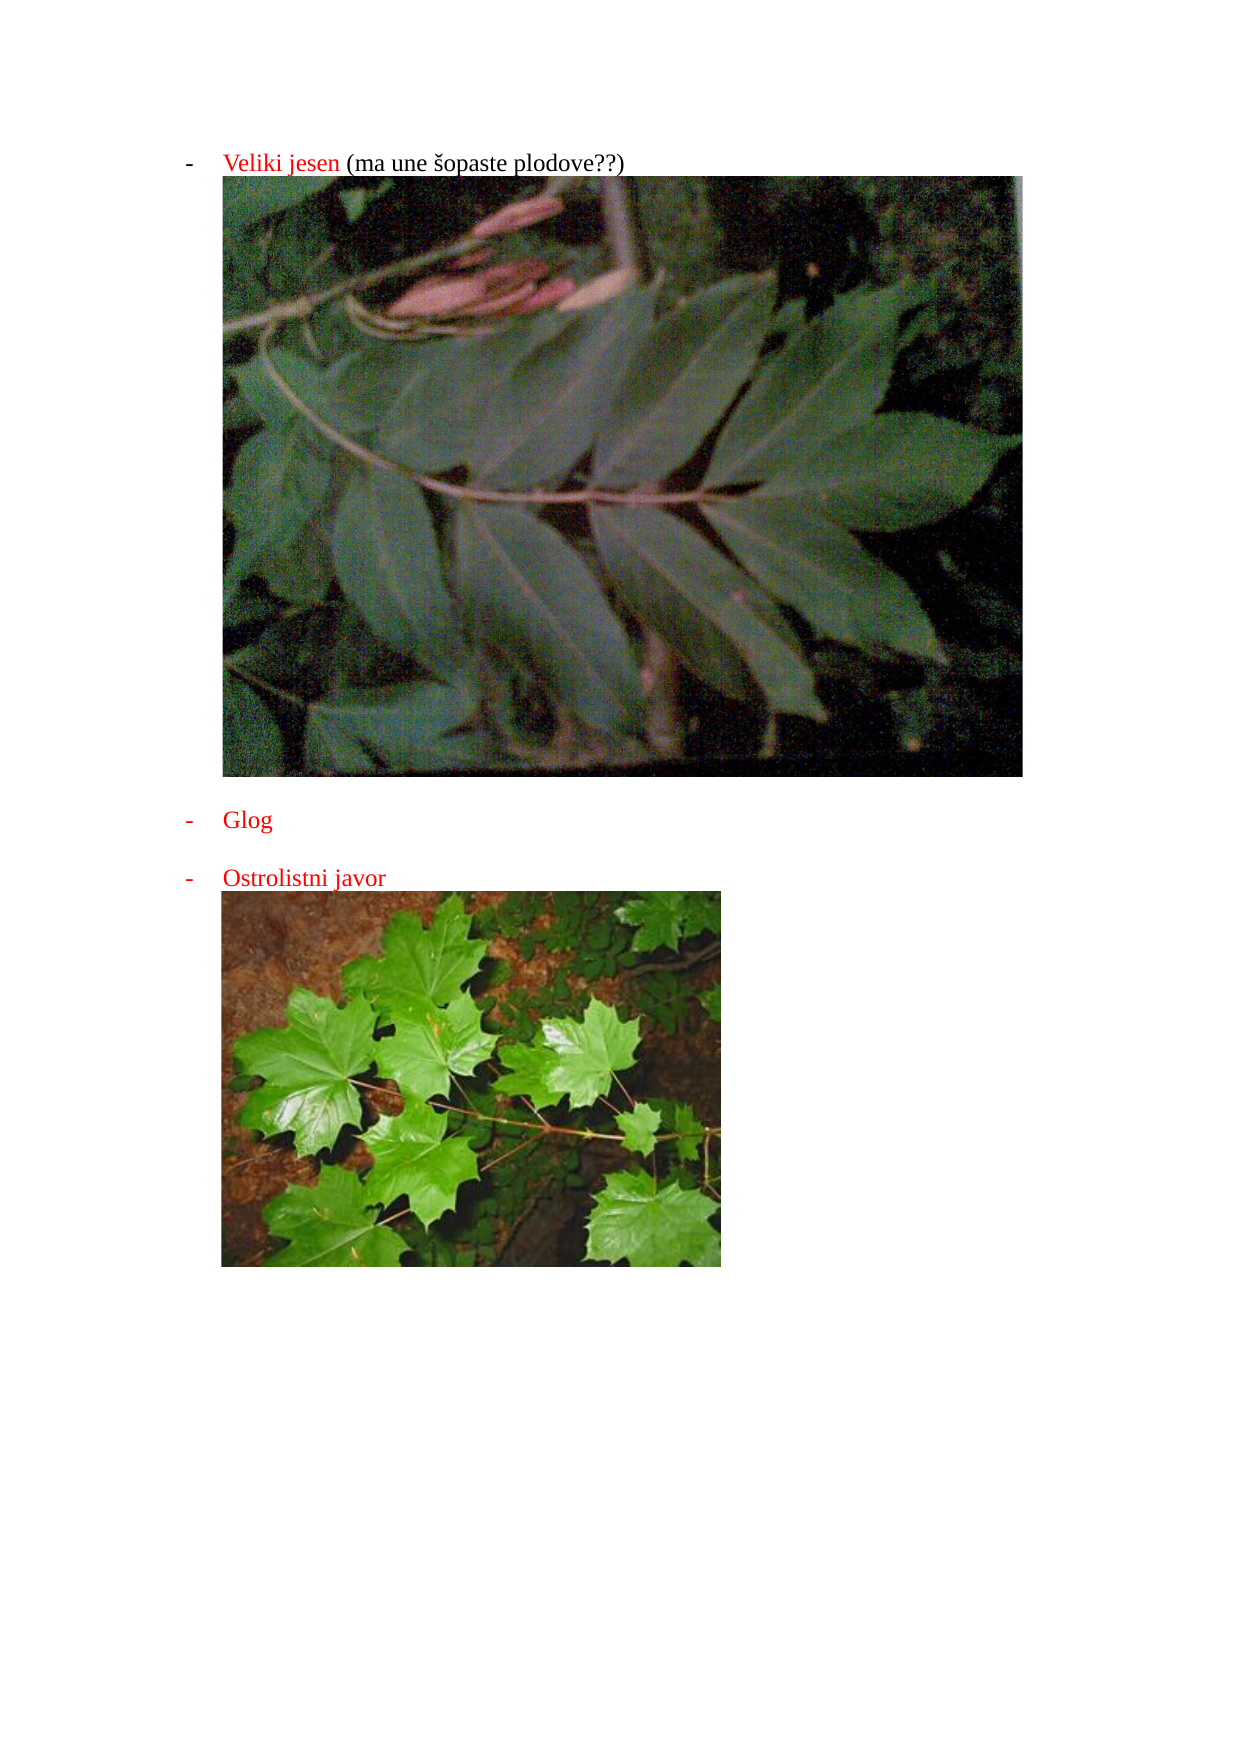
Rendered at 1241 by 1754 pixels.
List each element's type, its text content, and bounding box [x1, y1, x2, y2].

list Glog [185, 805, 1093, 834]
picture [221, 891, 721, 1267]
list Ostrolistni javor [185, 863, 1093, 891]
list Veliki jesen (ma une šopaste plodove??) [185, 148, 1093, 176]
picture [222, 176, 1023, 777]
